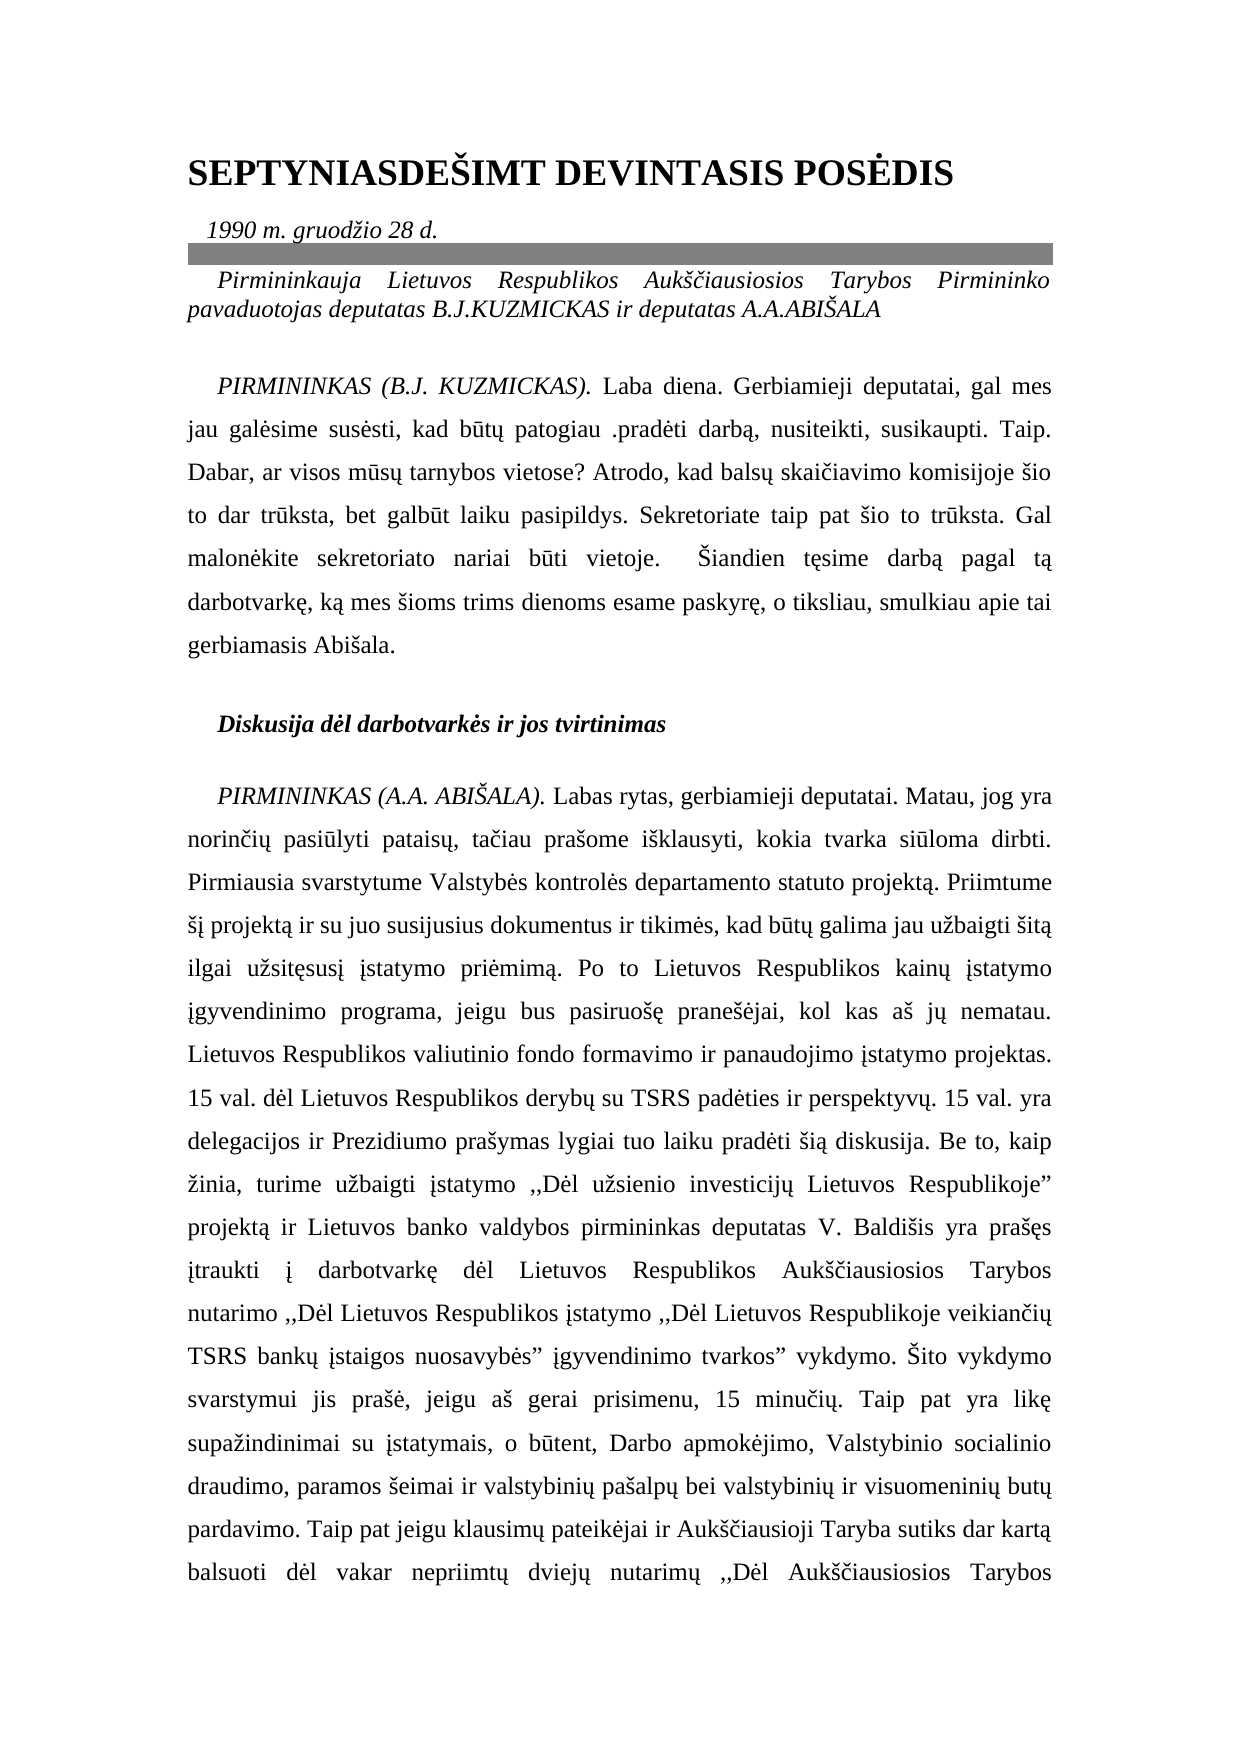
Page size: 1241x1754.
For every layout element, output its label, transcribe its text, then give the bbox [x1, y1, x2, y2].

subtitle SEPTYNIASDEŠIMT DEVINTASIS POSĖDIS [187, 150, 1053, 193]
text Pirmininkauja Lietuvos Respublikos Aukščiausiosios Tarybos Pirmininko pavaduotojas deputatas B.J.KUZMICKAS ir deputatas A.A.ABIŠALA [187, 265, 1053, 323]
text PIRMININKAS (A.A. ABIŠALA). Labas rytas, gerbiamieji deputatai. Matau, jog yra norinčių pasiūlyti pataisų, tačiau prašome išklausyti, kokia tvarka siūloma dirbti. Pirmiausia svarstytume Valstybės kontrolės departamento statuto projektą. Priimtume šį projektą ir su juo susijusius dokumentus ir tikimės, kad būtų galima jau užbaigti šitą ilgai užsitęsusį įstatymo priėmimą. Po to Lietuvos Respublikos kainų įstatymo įgyvendinimo programa, jeigu bus pasiruošę pranešėjai, kol kas aš jų nematau. Lietuvos Respublikos valiutinio fondo formavimo ir panaudojimo įstatymo projektas. 15 val. dėl Lietuvos Respublikos derybų su TSRS padėties ir perspektyvų. 15 val. yra delegacijos ir Prezidiumo prašymas lygiai tuo laiku pradėti šią diskusija. Be to, kaip žinia, turime užbaigti įstatymo ,,Dėl užsienio investicijų Lietuvos Respublikoje” projektą ir Lietuvos banko valdybos pirmininkas deputatas V. Baldišis yra prašęs įtraukti į darbotvarkę dėl Lietuvos Respublikos Aukščiausiosios Tarybos nutarimo ,,Dėl Lietuvos Respublikos įstatymo ,,Dėl Lietuvos Respublikoje veikiančių TSRS bankų įstaigos nuosavybės” įgyvendinimo tvarkos” vykdymo. Šito vykdymo svarstymui jis prašė, jeigu aš gerai prisimenu, 15 minučių. Taip pat yra likę supažindinimai su įstatymais, o būtent, Darbo apmokėjimo, Valstybinio socialinio draudimo, paramos šeimai ir valstybinių pašalpų bei valstybinių ir visuomeninių butų pardavimo. Taip pat jeigu klausimų pateikėjai ir Aukščiausioji Taryba sutiks dar kartą balsuoti dėl vakar nepriimtų dviejų nutarimų ,,Dėl Aukščiausiosios Tarybos [187, 781, 1053, 1586]
text 1990 m. gruodžio 28 d. [187, 215, 1053, 243]
text PIRMININKAS (B.J. KUZMICKAS). Laba diena. Gerbiamieji deputatai, gal mes jau galėsime susėsti, kad būtų patogiau .pradėti darbą, nusiteikti, susikaupti. Taip. Dabar, ar visos mūsų tarnybos vietose? Atrodo, kad balsų skaičiavimo komisijoje šio to dar trūksta, bet galbūt laiku pasipildys. Sekretoriate taip pat šio to trūksta. Gal malonėkite sekretoriato nariai būti vietoje. Šiandien tęsime darbą pagal tą darbotvarkę, ką mes šioms trims dienoms esame paskyrę, o tiksliau, smulkiau apie tai gerbiamasis Abišala. [187, 371, 1053, 658]
subtitle Diskusija dėl darbotvarkės ir jos tvirtinimas [187, 709, 1053, 738]
